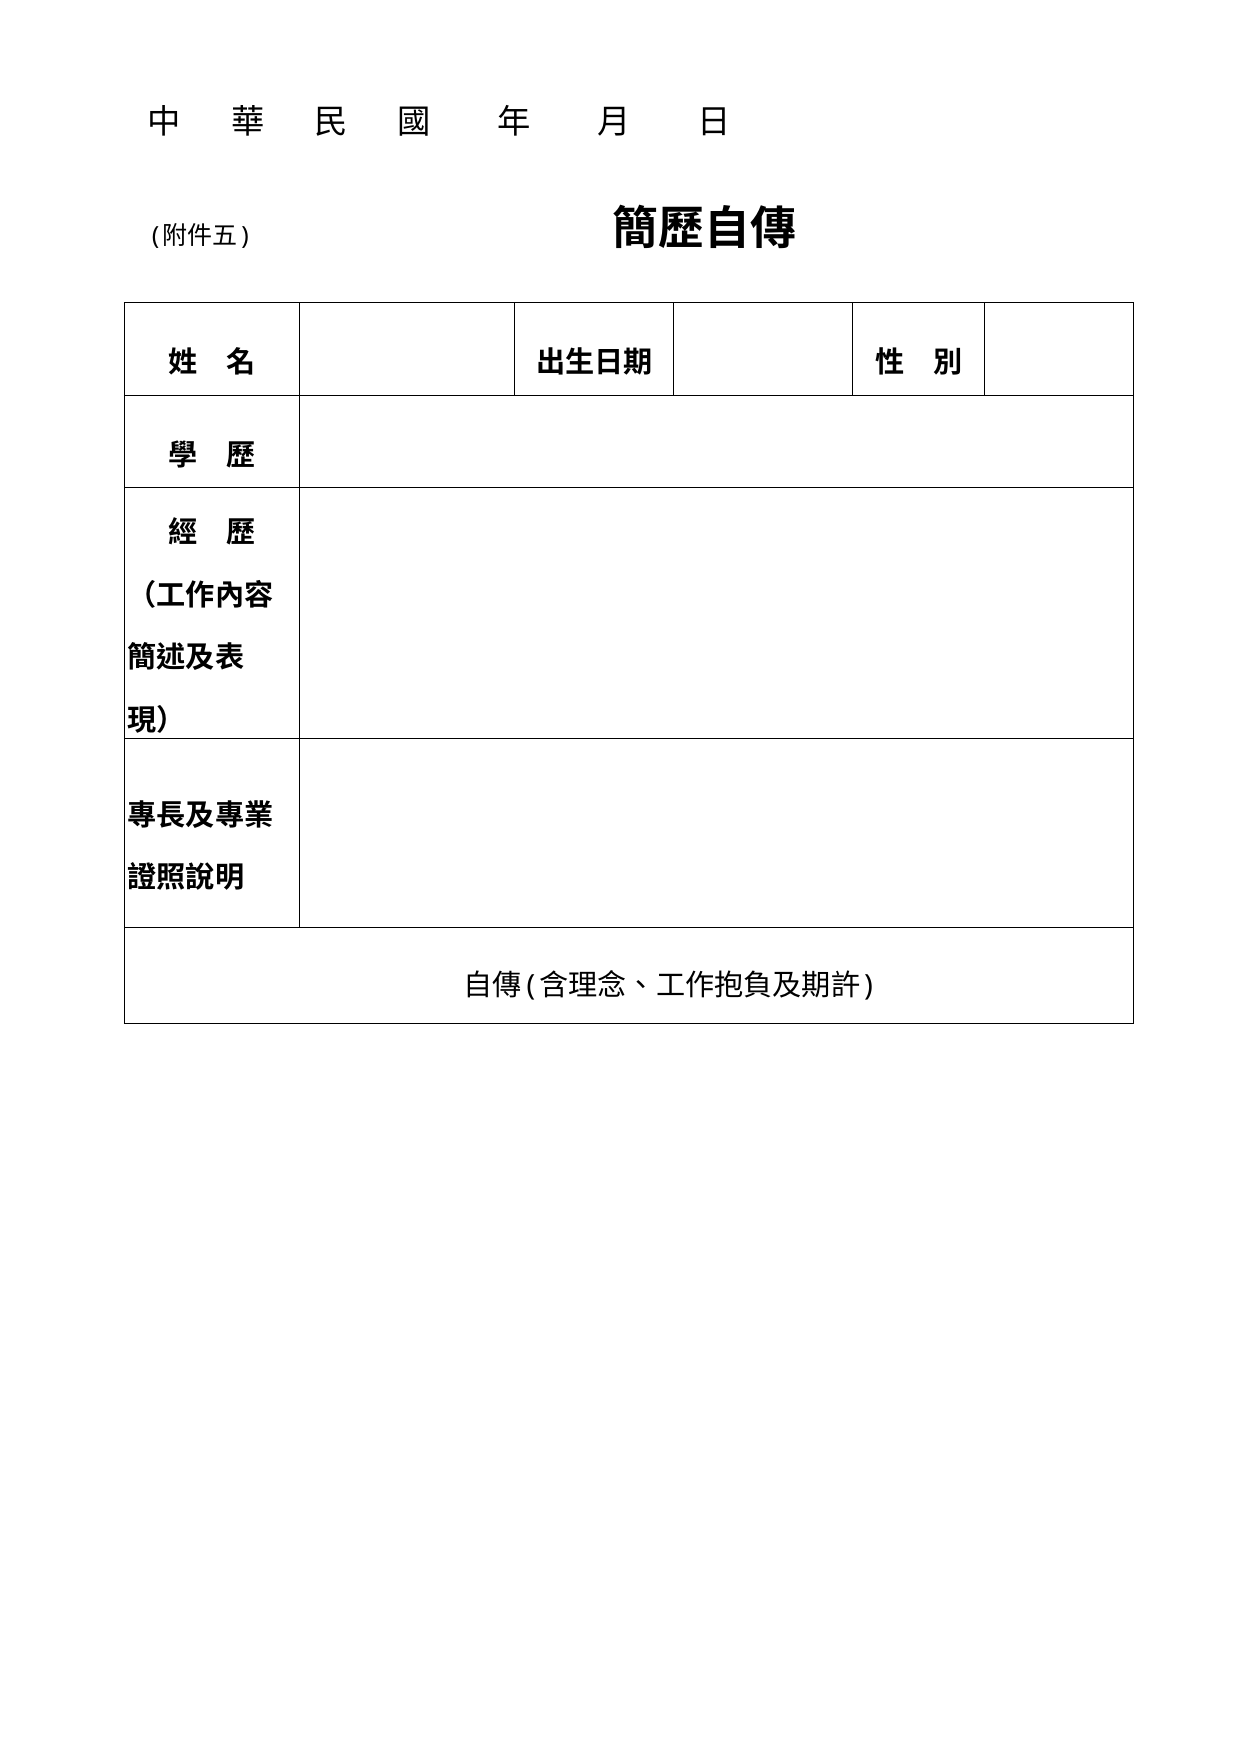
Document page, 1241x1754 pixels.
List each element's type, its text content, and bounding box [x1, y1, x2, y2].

table_header [674, 303, 852, 395]
table_cell [300, 739, 1133, 927]
table_header [300, 303, 514, 395]
table_header 姓 名 [125, 303, 299, 395]
table_cell 專長及專業證照說明 [125, 739, 299, 927]
text 中 華 民 國 年 月 日 [148, 77, 1092, 139]
table_cell [300, 488, 1133, 738]
text (附件五) 簡歷自傳 [148, 152, 1092, 277]
table_header [985, 303, 1133, 395]
table_cell 自傳(含理念、工作抱負及期許) [125, 928, 1133, 1023]
table_cell 學 歷 [125, 396, 299, 487]
table_header 性 別 [853, 303, 984, 395]
table_cell 經 歷 （工作內容簡述及表現） [125, 488, 299, 738]
table_header 出生日期 [515, 303, 673, 395]
table_cell [300, 396, 1133, 487]
